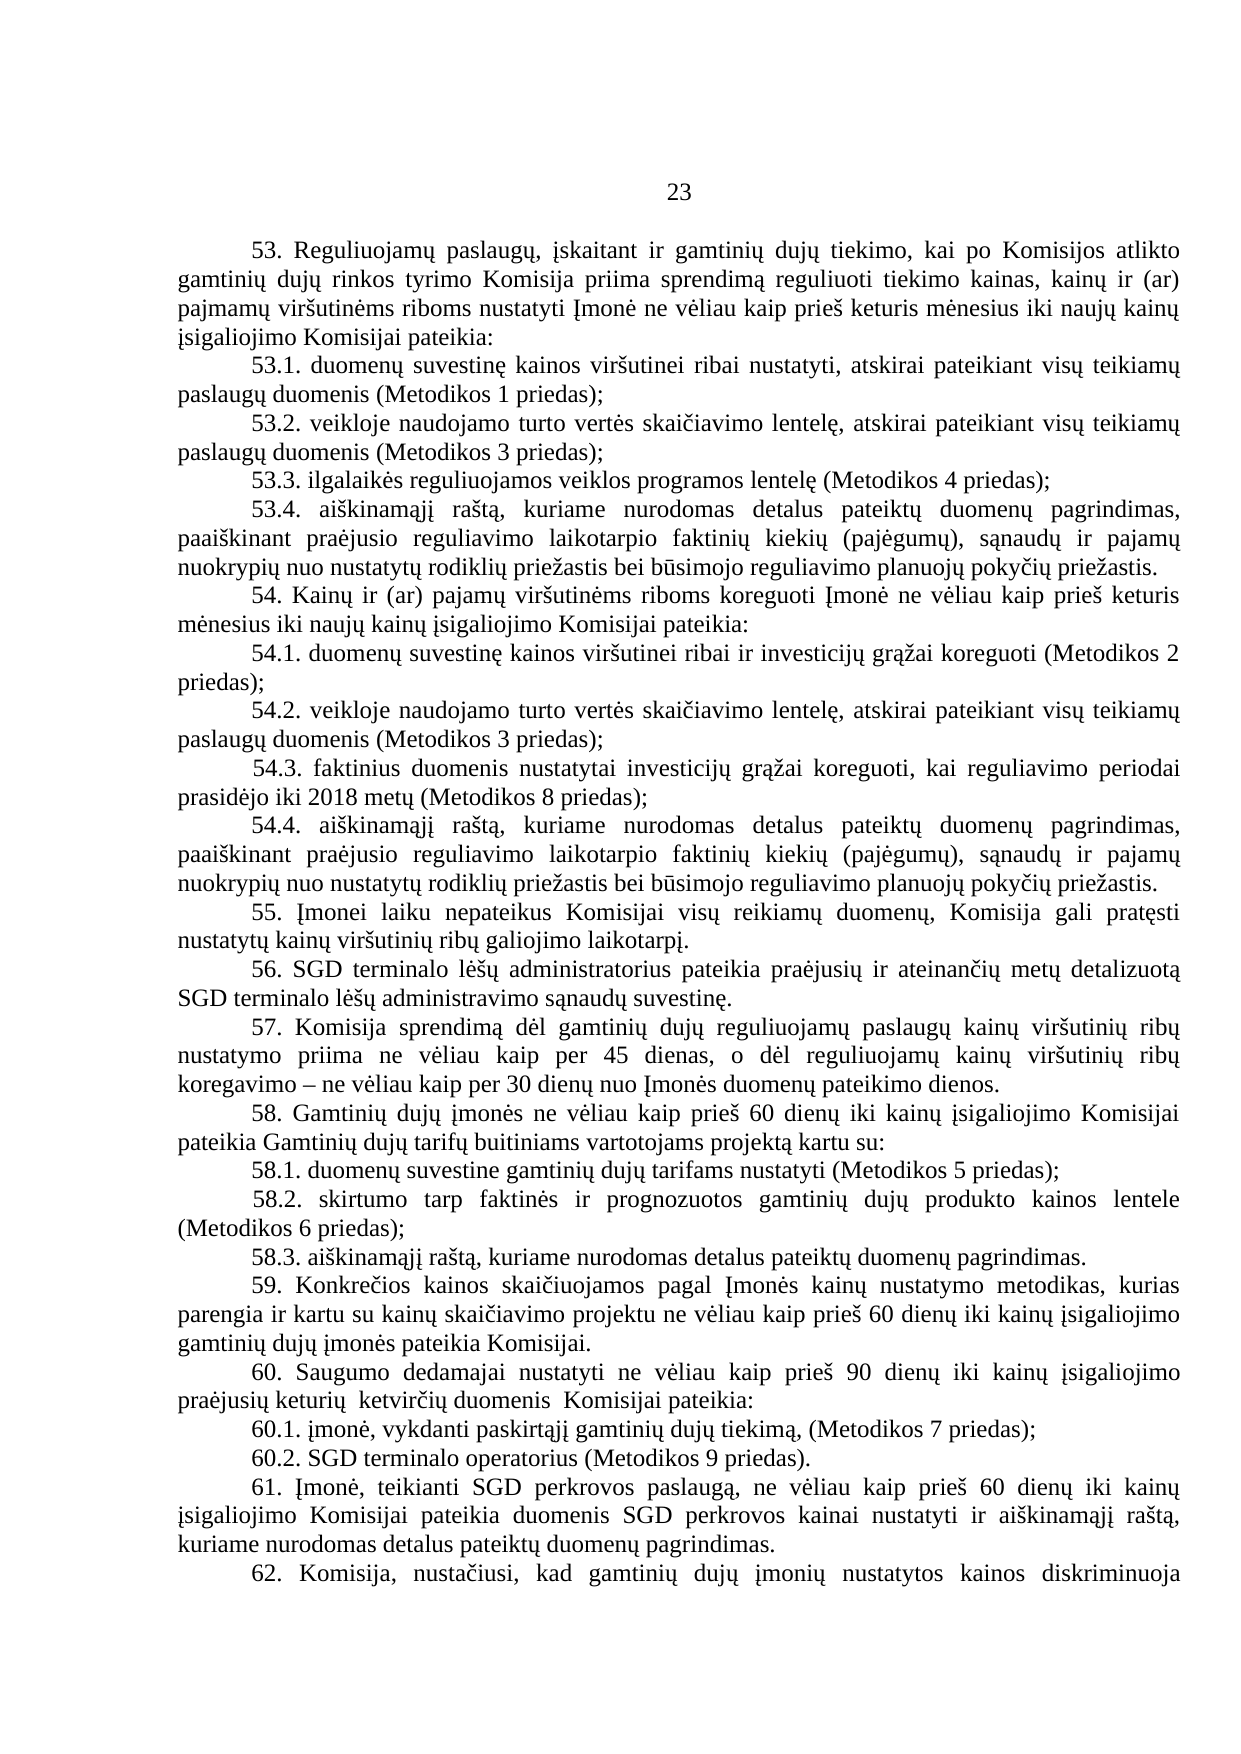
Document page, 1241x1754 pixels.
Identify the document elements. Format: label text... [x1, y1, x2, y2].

text 60.2. SGD terminalo operatorius (Metodikos 9 priedas). [177, 1443, 1181, 1472]
text 57. Komisija sprendimą dėl gamtinių dujų reguliuojamų paslaugų kainų viršutinių ribų nustatymo priima ne vėliau kaip per 45 dienas, o dėl reguliuojamų kainų viršutinių ribų koregavimo – ne vėliau kaip per 30 dienų nuo Įmonės duomenų pateikimo dienos. [177, 1012, 1181, 1098]
text 53.4. aiškinamąjį raštą, kuriame nurodomas detalus pateiktų duomenų pagrindimas, paaiškinant praėjusio reguliavimo laikotarpio faktinių kiekių (pajėgumų), sąnaudų ir pajamų nuokrypių nuo nustatytų rodiklių priežastis bei būsimojo reguliavimo planuojų pokyčių priežastis. [177, 494, 1181, 580]
text 58.2. skirtumo tarp faktinės ir prognozuotos gamtinių dujų produkto kainos lentele (Metodikos 6 priedas); [177, 1184, 1181, 1242]
text 62. Komisija, nustačiusi, kad gamtinių dujų įmonių nustatytos kainos diskriminuoja [177, 1558, 1181, 1587]
text 60.1. įmonė, vykdanti paskirtąjį gamtinių dujų tiekimą, (Metodikos 7 priedas); [177, 1414, 1181, 1443]
text 53. Reguliuojamų paslaugų, įskaitant ir gamtinių dujų tiekimo, kai po Komisijos atlikto gamtinių dujų rinkos tyrimo Komisija priima sprendimą reguliuoti tiekimo kainas, kainų ir (ar) pajmamų viršutinėms riboms nustatyti Įmonė ne vėliau kaip prieš keturis mėnesius iki naujų kainų įsigaliojimo Komisijai pateikia: [177, 235, 1181, 350]
text 58. Gamtinių dujų įmonės ne vėliau kaip prieš 60 dienų iki kainų įsigaliojimo Komisijai pateikia Gamtinių dujų tarifų buitiniams vartotojams projektą kartu su: [177, 1098, 1181, 1155]
text 53.1. duomenų suvestinę kainos viršutinei ribai nustatyti, atskirai pateikiant visų teikiamų paslaugų duomenis (Metodikos 1 priedas); [177, 350, 1181, 408]
text 54. Kainų ir (ar) pajamų viršutinėms riboms koreguoti Įmonė ne vėliau kaip prieš keturis mėnesius iki naujų kainų įsigaliojimo Komisijai pateikia: [177, 580, 1181, 638]
text 54.3. faktinius duomenis nustatytai investicijų grąžai koreguoti, kai reguliavimo periodai prasidėjo iki 2018 metų (Metodikos 8 priedas); [177, 753, 1181, 810]
text 56. SGD terminalo lėšų administratorius pateikia praėjusių ir ateinančių metų detalizuotą SGD terminalo lėšų administravimo sąnaudų suvestinę. [177, 954, 1181, 1012]
text 61. Įmonė, teikianti SGD perkrovos paslaugą, ne vėliau kaip prieš 60 dienų iki kainų įsigaliojimo Komisijai pateikia duomenis SGD perkrovos kainai nustatyti ir aiškinamąjį raštą, kuriame nurodomas detalus pateiktų duomenų pagrindimas. [177, 1472, 1181, 1558]
text 58.3. aiškinamąjį raštą, kuriame nurodomas detalus pateiktų duomenų pagrindimas. [177, 1242, 1181, 1270]
text 60. Saugumo dedamajai nustatyti ne vėliau kaip prieš 90 dienų iki kainų įsigaliojimo praėjusių keturių ketvirčių duomenis Komisijai pateikia: [177, 1357, 1181, 1414]
text 58.1. duomenų suvestine gamtinių dujų tarifams nustatyti (Metodikos 5 priedas); [177, 1155, 1181, 1184]
text 53.2. veikloje naudojamo turto vertės skaičiavimo lentelę, atskirai pateikiant visų teikiamų paslaugų duomenis (Metodikos 3 priedas); [177, 408, 1181, 465]
text 54.1. duomenų suvestinę kainos viršutinei ribai ir investicijų grąžai koreguoti (Metodikos 2 priedas); [177, 638, 1181, 695]
text 53.3. ilgalaikės reguliuojamos veiklos programos lentelę (Metodikos 4 priedas); [177, 465, 1181, 494]
text 59. Konkrečios kainos skaičiuojamos pagal Įmonės kainų nustatymo metodikas, kurias parengia ir kartu su kainų skaičiavimo projektu ne vėliau kaip prieš 60 dienų iki kainų įsigaliojimo gamtinių dujų įmonės pateikia Komisijai. [177, 1270, 1181, 1357]
text 54.4. aiškinamąjį raštą, kuriame nurodomas detalus pateiktų duomenų pagrindimas, paaiškinant praėjusio reguliavimo laikotarpio faktinių kiekių (pajėgumų), sąnaudų ir pajamų nuokrypių nuo nustatytų rodiklių priežastis bei būsimojo reguliavimo planuojų pokyčių priežastis. [177, 810, 1181, 897]
text 55. Įmonei laiku nepateikus Komisijai visų reikiamų duomenų, Komisija gali pratęsti nustatytų kainų viršutinių ribų galiojimo laikotarpį. [177, 897, 1181, 954]
text 54.2. veikloje naudojamo turto vertės skaičiavimo lentelę, atskirai pateikiant visų teikiamų paslaugų duomenis (Metodikos 3 priedas); [177, 695, 1181, 753]
